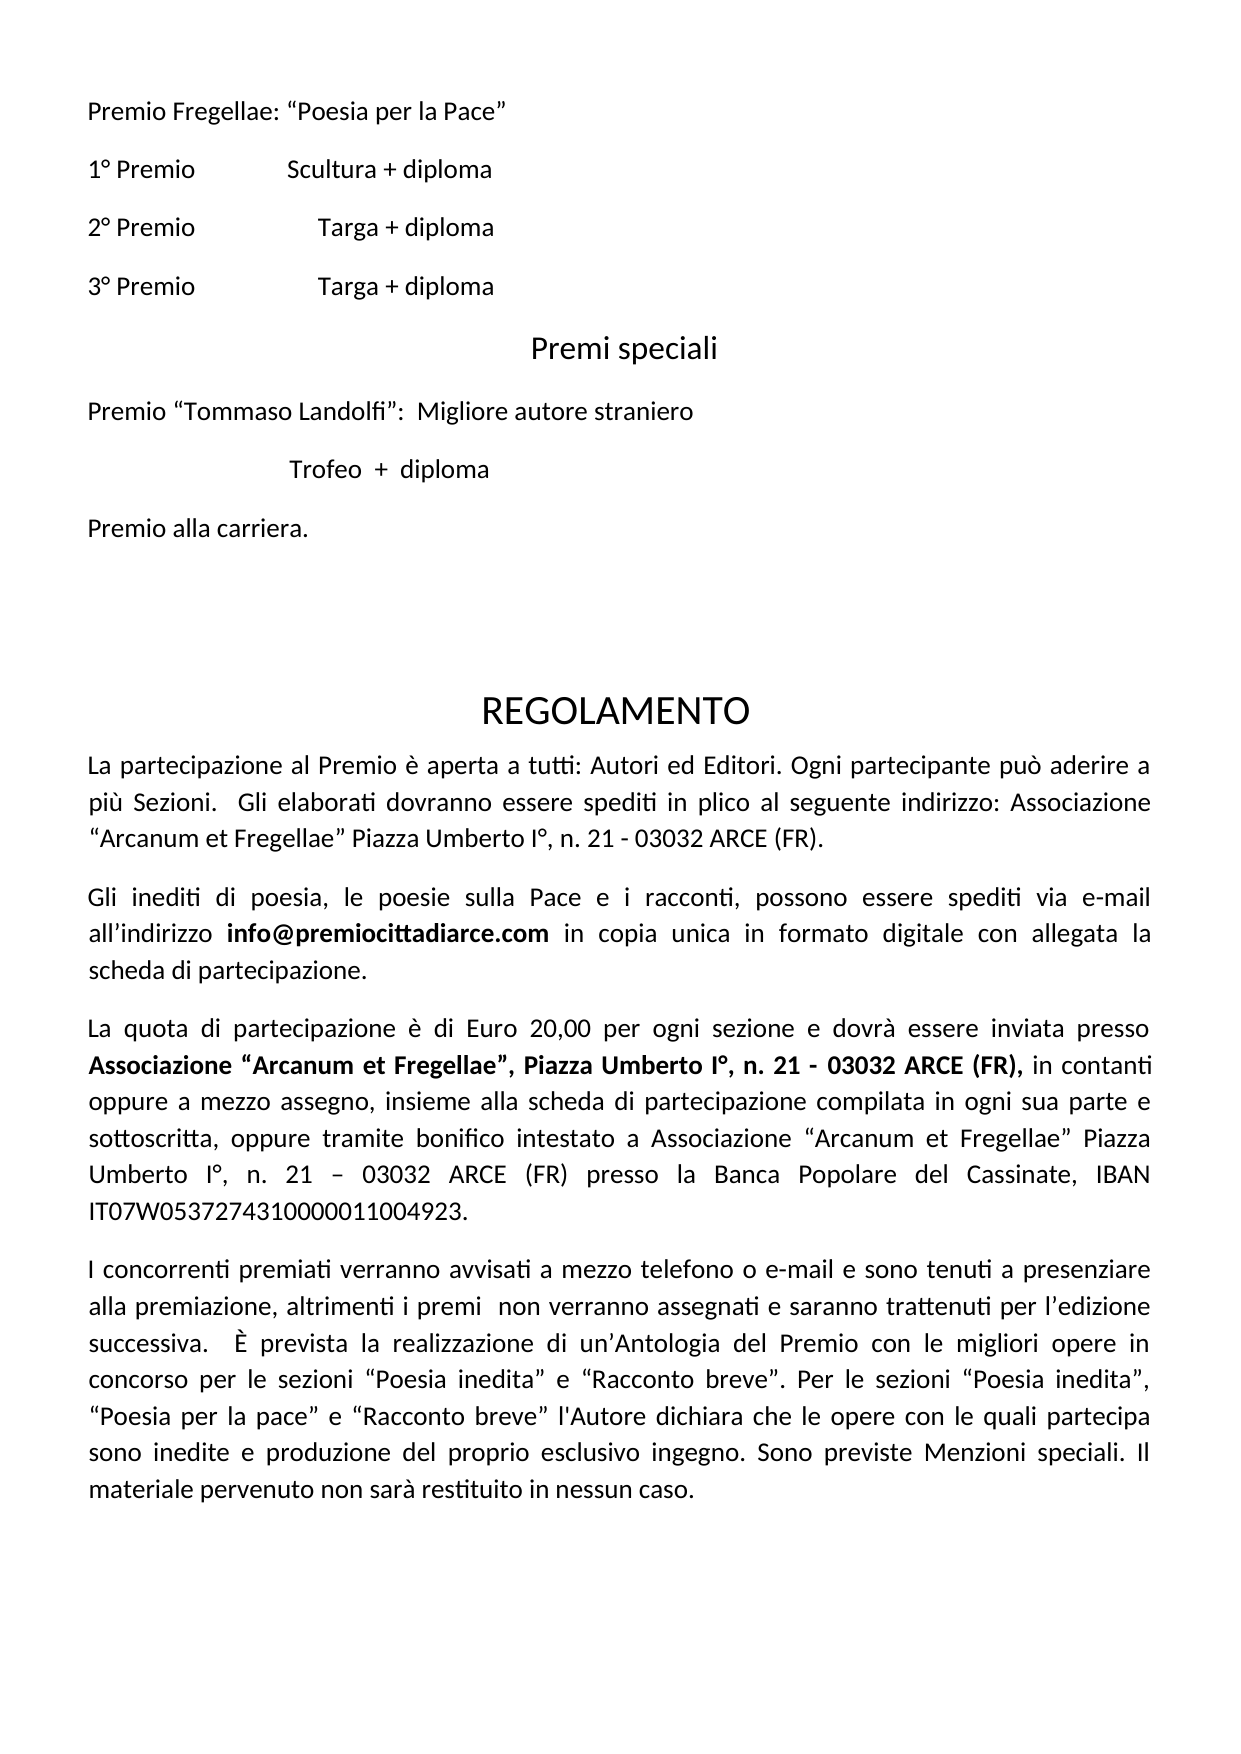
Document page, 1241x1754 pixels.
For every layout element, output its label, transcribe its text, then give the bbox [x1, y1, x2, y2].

text La partecipazione al Premio è aperta a tutti: Autori ed Editori. Ogni partecipante può aderire a più Sezioni. Gli elaborati dovranno essere spediti in plico al seguente indirizzo: Associazione “Arcanum et Fregellae” Piazza Umberto I°, n. 21 - 03032 ARCE (FR). [87, 748, 1152, 855]
text Premio Fregellae: “Poesia per la Pace” [87, 94, 1152, 127]
text 3° Premio Targa + diploma [87, 269, 1152, 302]
text 2° Premio Targa + diploma [87, 210, 1152, 243]
subtitle REGOLAMENTO [89, 684, 1152, 734]
text I concorrenti premiati verranno avvisati a mezzo telefono o e-mail e sono tenuti a presenziare alla premiazione, altrimenti i premi non verranno assegnati e saranno trattenuti per l’edizione successiva. È prevista la realizzazione di un’Antologia del Premio con le migliori opere in concorso per le sezioni “Poesia inedita” e “Racconto breve”. Per le sezioni “Poesia inedita”, “Poesia per la pace” e “Racconto breve” l'Autore dichiara che le opere con le quali partecipa sono inedite e produzione del proprio esclusivo ingegno. Sono previste Menzioni speciali. Il materiale pervenuto non sarà restituito in nessun caso. [87, 1253, 1152, 1505]
text Trofeo + diploma [87, 452, 1152, 486]
text Gli inediti di poesia, le poesie sulla Pace e i racconti, possono essere spediti via e-mail all’indirizzo info@premiocittadiarce.com in copia unica in formato digitale con allegata la scheda di partecipazione. [87, 880, 1152, 986]
text Premio “Tommaso Landolfi”: Migliore autore straniero [87, 394, 1152, 427]
text Premio alla carriera. [87, 511, 1152, 544]
text Premi speciali [89, 327, 1152, 368]
text La quota di partecipazione è di Euro 20,00 per ogni sezione e dovrà essere inviata presso Associazione “Arcanum et Fregellae”, Piazza Umberto I°, n. 21 - 03032 ARCE (FR), in contanti oppure a mezzo assegno, insieme alla scheda di partecipazione compilata in ogni sua parte e sottoscritta, oppure tramite bonifico intestato a Associazione “Arcanum et Fregellae” Piazza Umberto I°, n. 21 – 03032 ARCE (FR) presso la Banca Popolare del Cassinate, IBAN IT07W0537274310000011004923. [87, 1011, 1152, 1227]
text 1° Premio Scultura + diploma [87, 152, 1152, 185]
